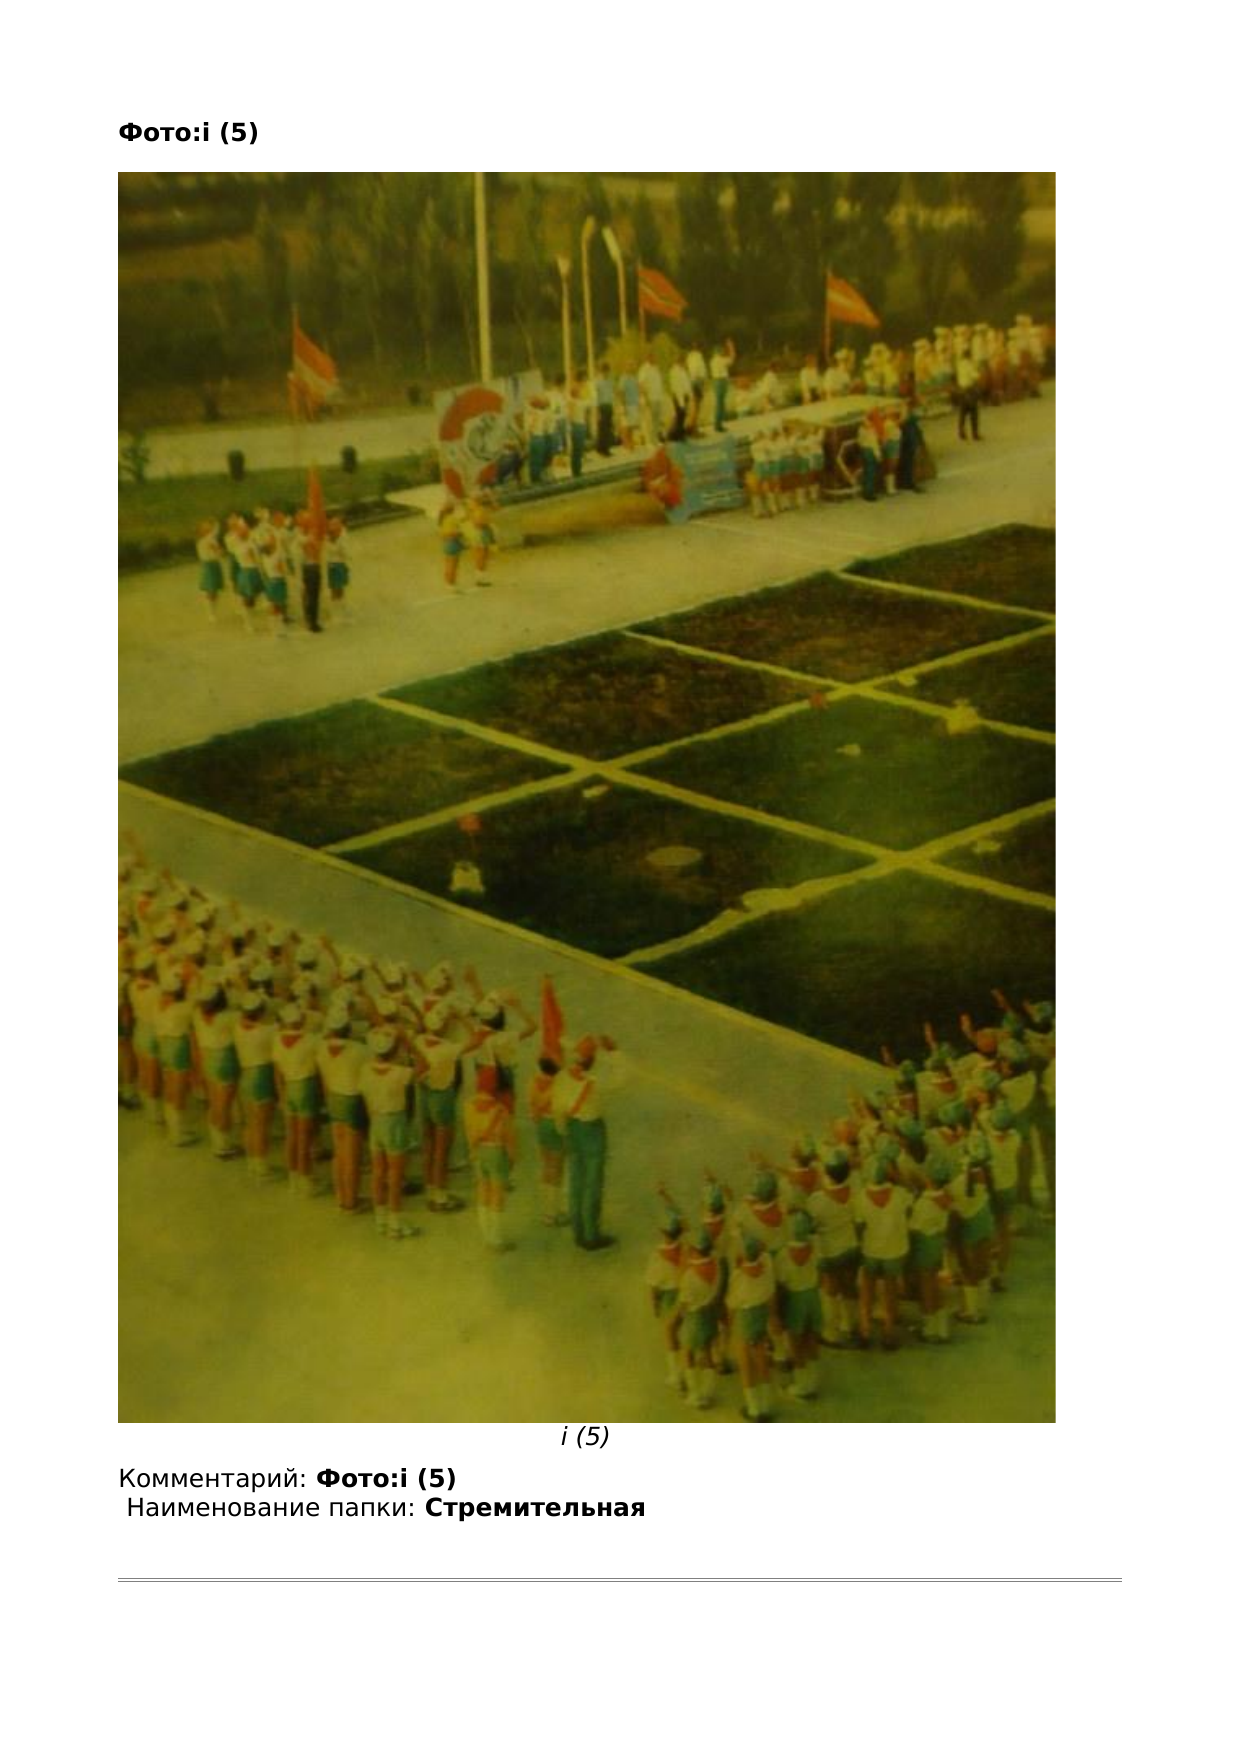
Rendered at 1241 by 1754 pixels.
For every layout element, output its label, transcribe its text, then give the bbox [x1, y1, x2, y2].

picture [118, 172, 1056, 1423]
text i (5) [118, 1423, 1056, 1451]
subtitle Фото:i (5) [118, 118, 1122, 147]
text Комментарий: Фото:i (5) Наименование папки: Стремительная [118, 1464, 1122, 1551]
